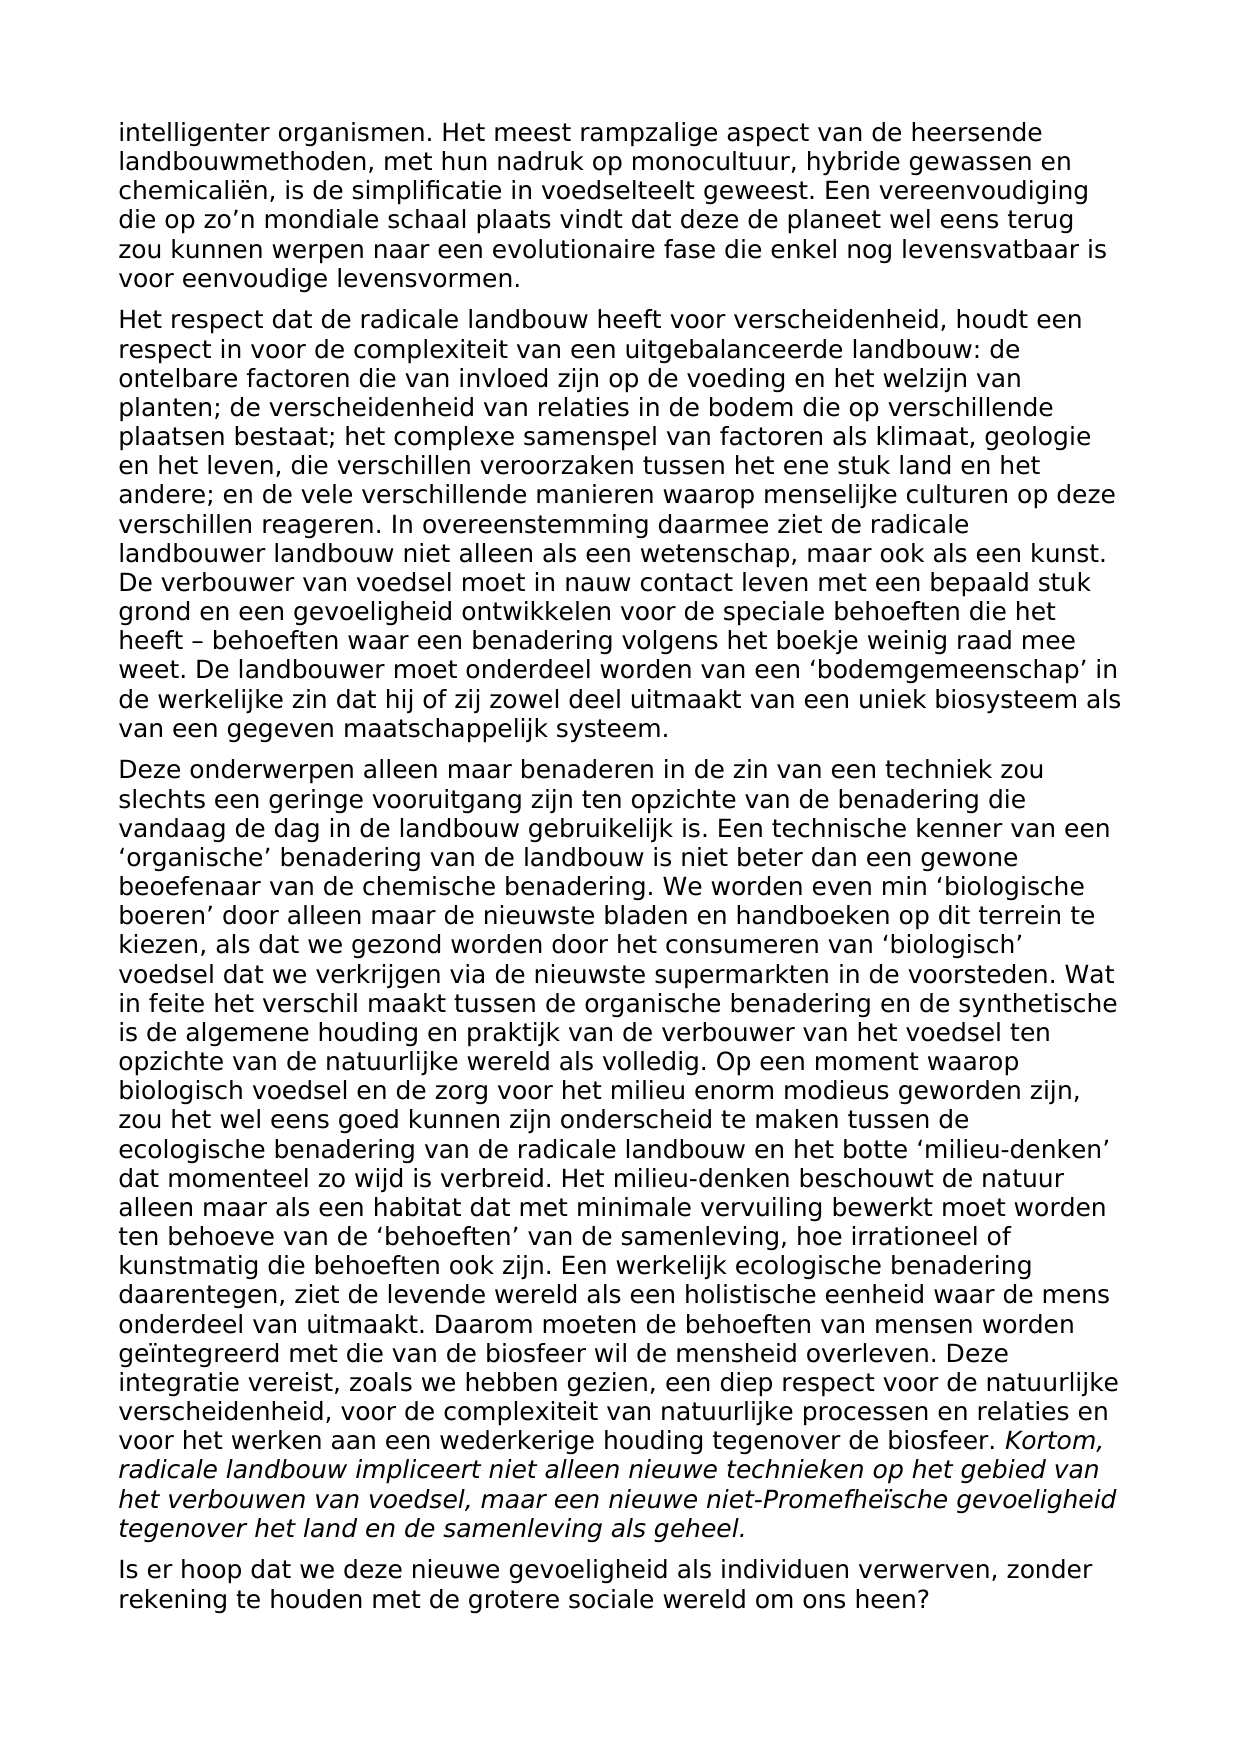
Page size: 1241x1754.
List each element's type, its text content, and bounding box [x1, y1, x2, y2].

text Het respect dat de radicale landbouw heeft voor verscheidenheid, houdt een respect in voor de complexiteit van een uitgebalanceerde landbouw: de ontelbare factoren die van invloed zijn op de voeding en het welzijn van planten; de verscheidenheid van relaties in de bodem die op verschillende plaatsen bestaat; het complexe samenspel van factoren als klimaat, geologie en het leven, die verschillen veroorzaken tussen het ene stuk land en het andere; en de vele verschillende manieren waarop menselijke culturen op deze verschillen reageren. In overeenstemming daarmee ziet de radicale landbouwer landbouw niet alleen als een wetenschap, maar ook als een kunst. De verbouwer van voedsel moet in nauw contact leven met een bepaald stuk grond en een gevoeligheid ontwikkelen voor de speciale behoeften die het heeft – behoeften waar een benadering volgens het boekje weinig raad mee weet. De landbouwer moet onderdeel worden van een ‘bodemgemeenschap’ in de werkelijke zin dat hij of zij zowel deel uitmaakt van een uniek biosysteem als van een gegeven maatschappelijk systeem. [118, 306, 1122, 743]
text Is er hoop dat we deze nieuwe gevoeligheid als individuen verwerven, zonder rekening te houden met de grotere sociale wereld om ons heen? [118, 1556, 1122, 1614]
text Deze onderwerpen alleen maar benaderen in de zin van een techniek zou slechts een geringe vooruitgang zijn ten opzichte van de benadering die vandaag de dag in de landbouw gebruikelijk is. Een technische kenner van een ‘organische’ benadering van de landbouw is niet beter dan een gewone beoefenaar van de chemische benadering. We worden even min ‘biologische boeren’ door alleen maar de nieuwste bladen en handboeken op dit terrein te kiezen, als dat we gezond worden door het consumeren van ‘biologisch’ voedsel dat we verkrijgen via de nieuwste supermarkten in de voorsteden. Wat in feite het verschil maakt tussen de organische benadering en de synthetische is de algemene houding en praktijk van de verbouwer van het voedsel ten opzichte van de natuurlijke wereld als volledig. Op een moment waarop biologisch voedsel en de zorg voor het milieu enorm modieus geworden zijn, zou het wel eens goed kunnen zijn onderscheid te maken tussen de ecologische benadering van de radicale landbouw en het botte ‘milieu-denken’ dat momenteel zo wijd is verbreid. Het milieu-denken beschouwt de natuur alleen maar als een habitat dat met minimale vervuiling bewerkt moet worden ten behoeve van de ‘behoeften’ van de samenleving, hoe irrationeel of kunstmatig die behoeften ook zijn. Een werkelijk ecologische benadering daarentegen, ziet de levende wereld als een holistische eenheid waar de mens onderdeel van uitmaakt. Daarom moeten de behoeften van mensen worden geïntegreerd met die van de biosfeer wil de mensheid overleven. Deze integratie vereist, zoals we hebben gezien, een diep respect voor de natuurlijke verscheidenheid, voor de complexiteit van natuurlijke processen en relaties en voor het werken aan een wederkerige houding tegenover de biosfeer. Kortom, radicale landbouw impliceert niet alleen nieuwe technieken op het gebied van het verbouwen van voedsel, maar een nieuwe niet-Promefheïsche gevoeligheid tegenover het land en de samenleving als geheel. [118, 756, 1122, 1543]
text intelligenter organismen. Het meest rampzalige aspect van de heersende landbouwmethoden, met hun nadruk op monocultuur, hybride gewassen en chemicaliën, is de simplificatie in voedselteelt geweest. Een vereenvoudiging die op zo’n mondiale schaal plaats vindt dat deze de planeet wel eens terug zou kunnen werpen naar een evolutionaire fase die enkel nog levensvatbaar is voor eenvoudige levensvormen. [118, 118, 1122, 293]
